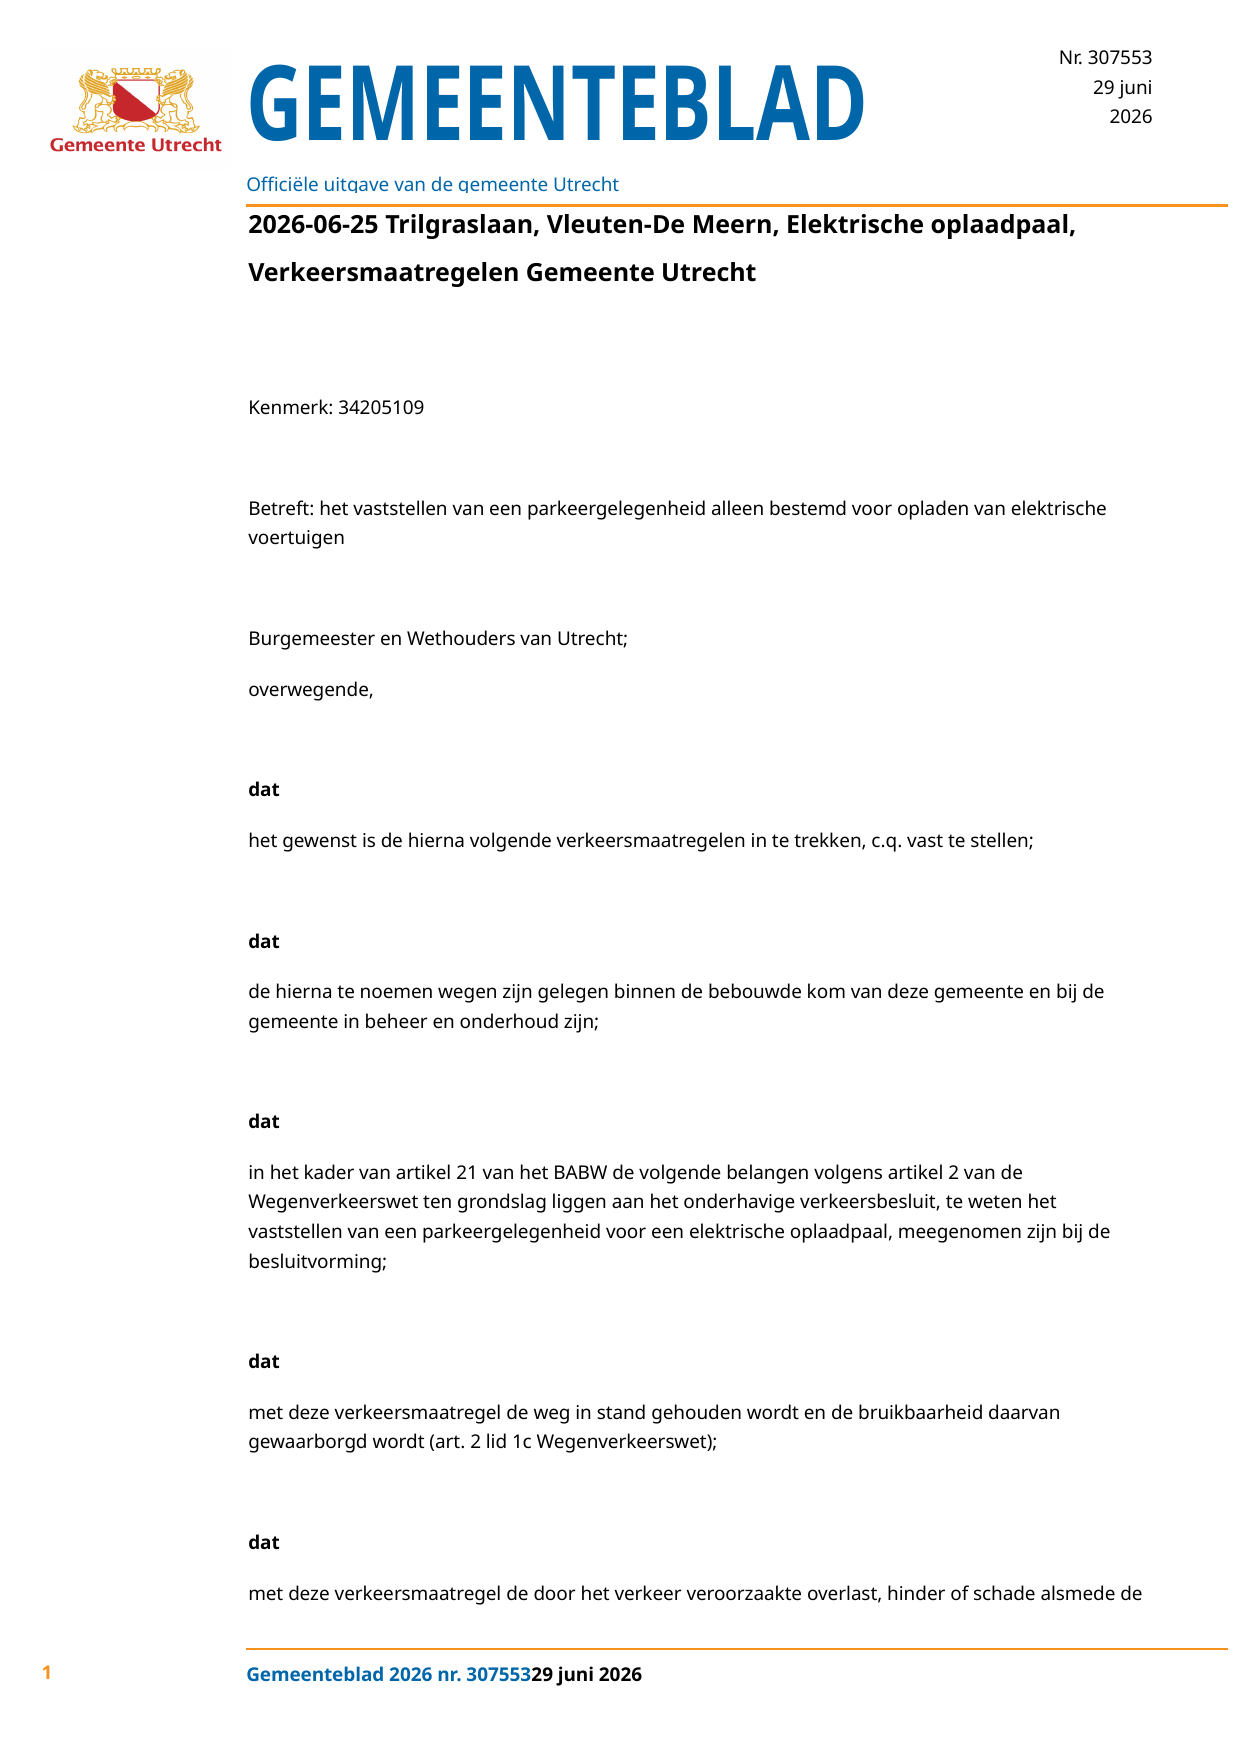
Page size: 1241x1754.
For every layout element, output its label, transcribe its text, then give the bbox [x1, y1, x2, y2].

text dat [248, 928, 1152, 953]
text met deze verkeersmaatregel de door het verkeer veroorzaakte overlast, hinder of schade alsmede de [248, 1580, 1152, 1606]
text dat [248, 1109, 1152, 1134]
text dat [248, 777, 1152, 802]
text de hierna te noemen wegen zijn gelegen binnen de bebouwde kom van deze gemeente en bij de gemeente in beheer en onderhoud zijn; [248, 978, 1152, 1033]
text het gewenst is de hierna volgende verkeersmaatregelen in te trekken, c.q. vast te stellen; [248, 827, 1152, 853]
text in het kader van artikel 21 van het BABW de volgende belangen volgens artikel 2 van de Wegenverkeerswet ten grondslag liggen aan het onderhavige verkeersbesluit, te weten het vaststellen van een parkeergelegenheid voor een elektrische oplaadpaal, meegenomen zijn bij de besluitvorming; [248, 1159, 1152, 1273]
text Burgemeester en Wethouders van Utrecht; [248, 625, 1152, 651]
text Kenmerk: 34205109 [248, 394, 1152, 420]
text dat [248, 1349, 1152, 1374]
text Betreft: het vaststellen van een parkeergelegenheid alleen bestemd voor opladen van elektrische voertuigen [248, 495, 1152, 550]
text dat [248, 1529, 1152, 1555]
text 2026-06-25 Trilgraslaan, Vleuten-De Meern, Elektrische oplaadpaal, Verkeersmaatregelen Gemeente Utrecht [248, 207, 1152, 288]
text overwegende, [248, 676, 1152, 701]
picture [41, 47, 231, 172]
text met deze verkeersmaatregel de weg in stand gehouden wordt en de bruikbaarheid daarvan gewaarborgd wordt (art. 2 lid 1c Wegenverkeerswet); [248, 1399, 1152, 1454]
